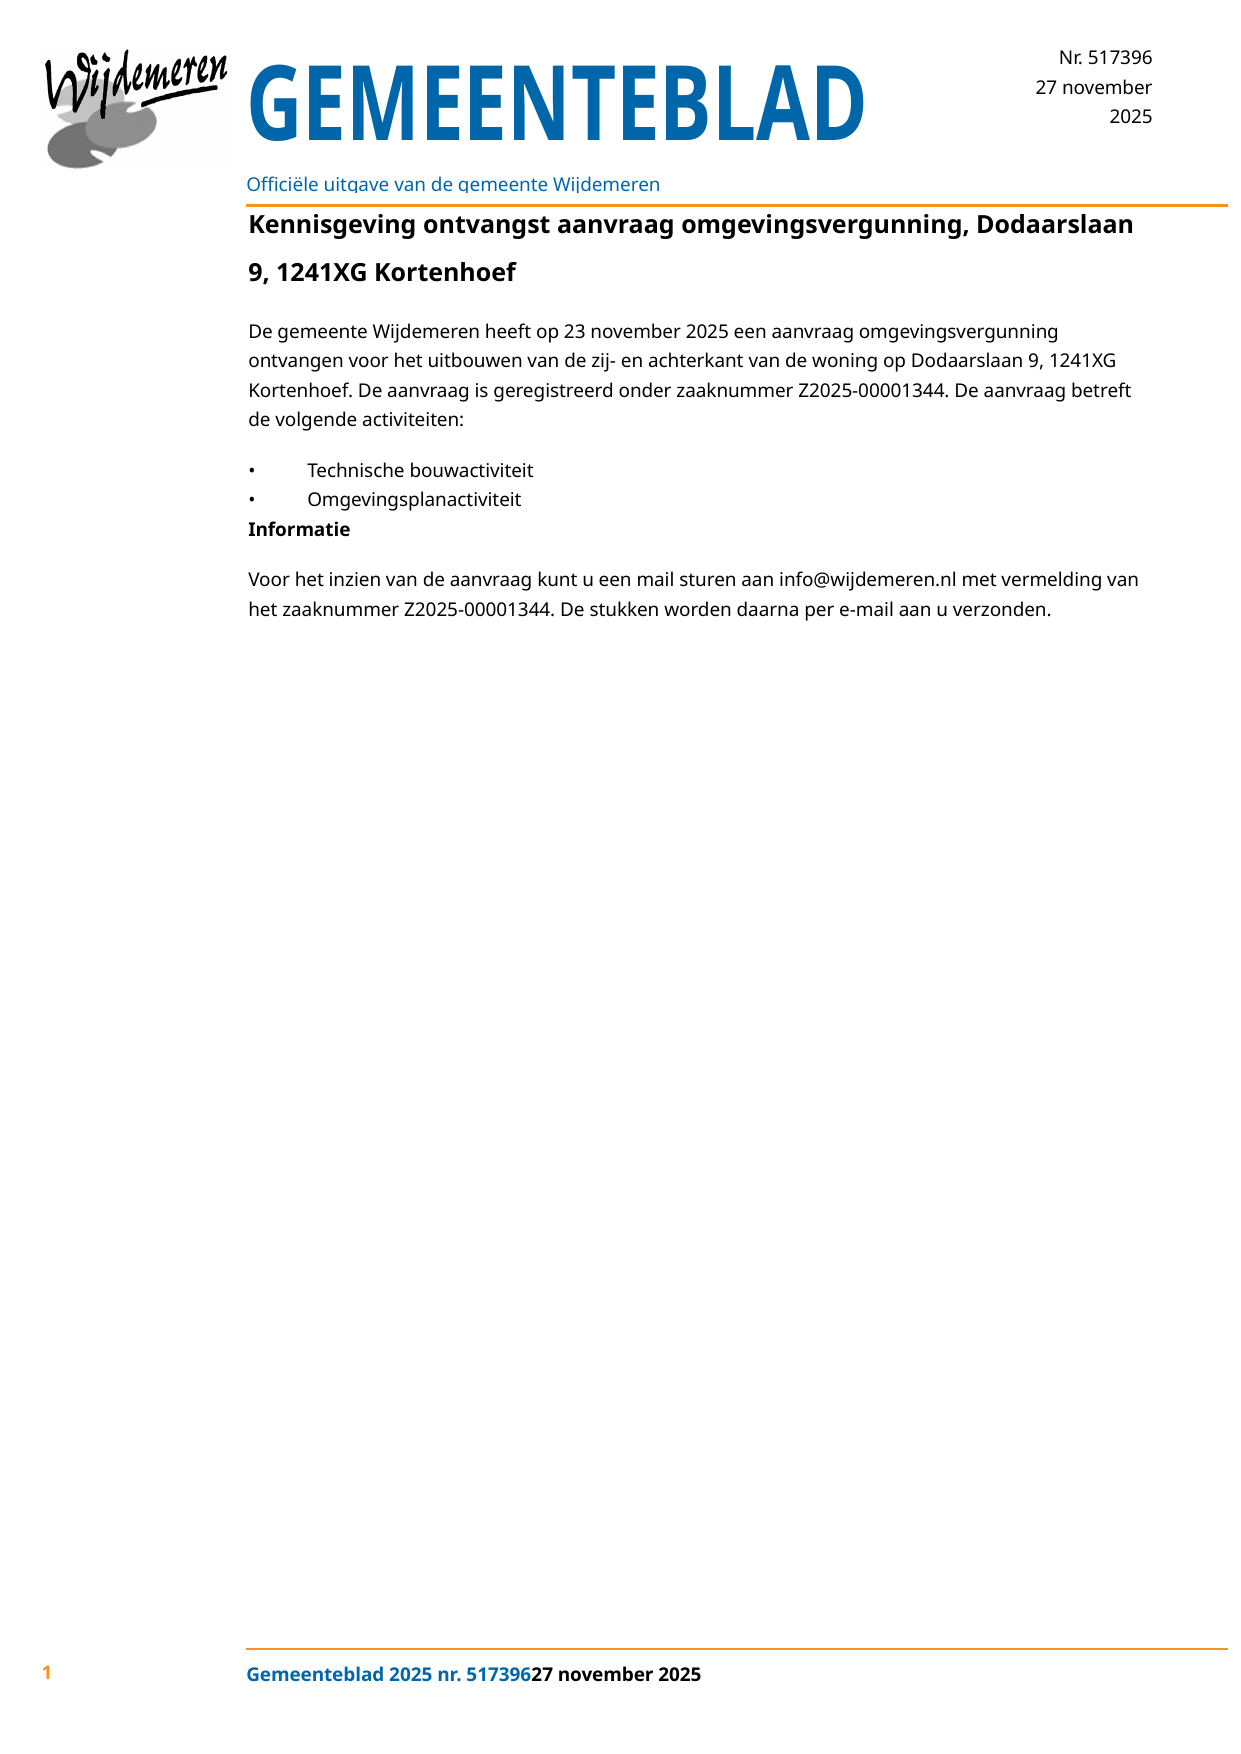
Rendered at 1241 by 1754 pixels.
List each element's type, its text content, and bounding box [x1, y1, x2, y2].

text Informatie [248, 516, 1152, 542]
text Voor het inzien van de aanvraag kunt u een mail sturen aan info@wijdemeren.nl met vermelding van het zaaknummer Z2025-00001344. De stukken worden daarna per e-mail aan u verzonden. [248, 567, 1152, 622]
picture [41, 47, 231, 172]
text Kennisgeving ontvangst aanvraag omgevingsvergunning, Dodaarslaan 9, 1241XG Kortenhoef [248, 207, 1152, 288]
list Omgevingsplanactiviteit [248, 487, 1152, 512]
list Technische bouwactiviteit [248, 457, 1152, 483]
text De gemeente Wijdemeren heeft op 23 november 2025 een aanvraag omgevingsvergunning ontvangen voor het uitbouwen van de zij- en achterkant van de woning op Dodaarslaan 9, 1241XG Kortenhoef. De aanvraag is geregistreerd onder zaaknummer Z2025-00001344. De aanvraag betreft de volgende activiteiten: [248, 318, 1152, 432]
